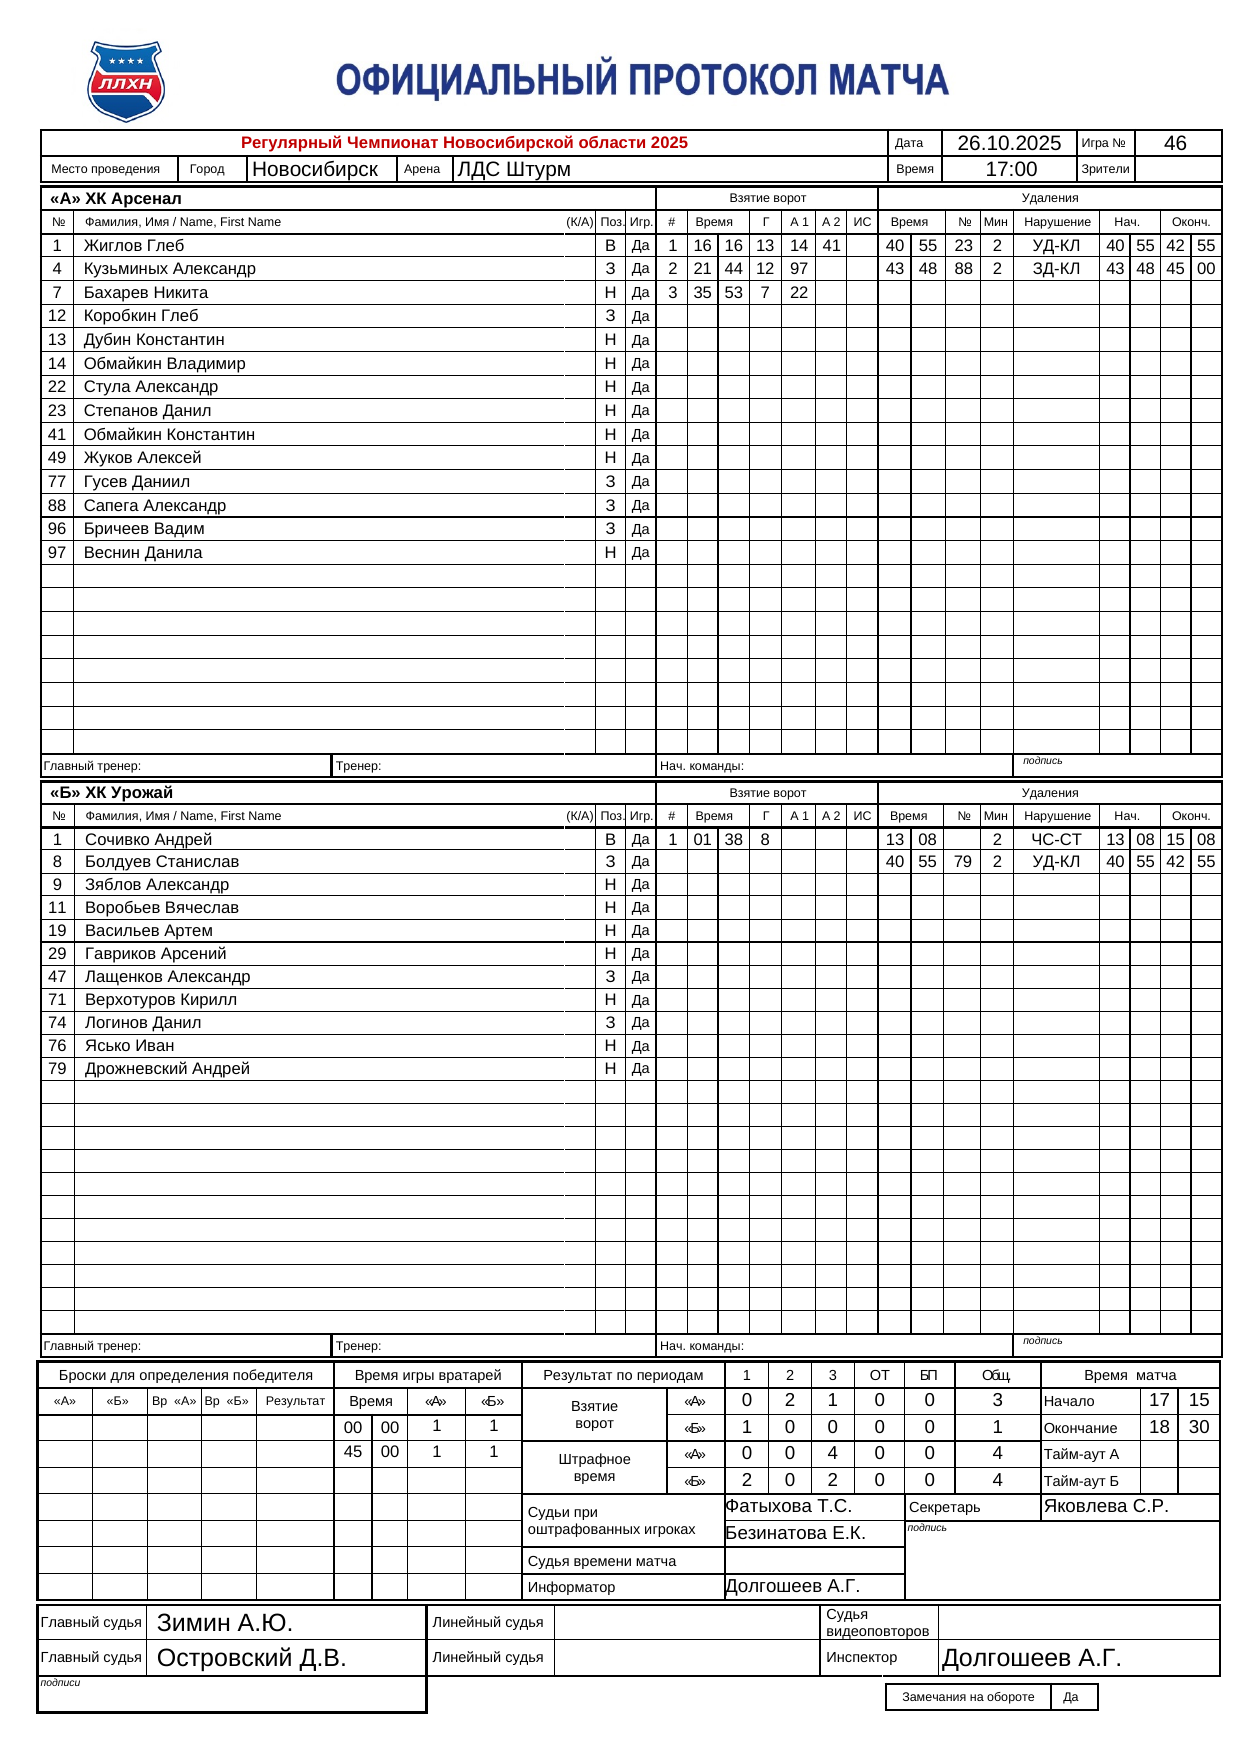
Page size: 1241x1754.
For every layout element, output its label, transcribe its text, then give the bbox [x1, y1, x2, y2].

table_cell [912, 281, 945, 303]
table_cell Судья видеоповторов [821, 1606, 938, 1639]
table_cell [912, 896, 943, 918]
table_cell [1131, 1127, 1160, 1149]
table_cell [879, 730, 910, 753]
table_cell [1100, 1196, 1129, 1218]
table_cell [847, 874, 877, 895]
table_cell 14 [782, 235, 815, 256]
table_cell [1014, 1242, 1099, 1264]
table_cell [1192, 730, 1221, 753]
table_cell [879, 612, 910, 634]
table_cell [782, 683, 815, 706]
table_cell [719, 1265, 749, 1287]
table_cell 14 [42, 352, 73, 374]
table_cell [782, 966, 815, 987]
table_cell [565, 1104, 595, 1126]
table_cell [688, 730, 717, 753]
table_cell [879, 966, 910, 987]
table_cell [879, 1104, 910, 1126]
table_cell [1131, 683, 1160, 706]
table_cell [1131, 1012, 1160, 1033]
table_cell [946, 423, 980, 445]
table_header 2 [769, 1363, 811, 1387]
table_cell 55 [1131, 850, 1160, 872]
table_cell [596, 1081, 625, 1103]
table_cell [816, 281, 846, 303]
table_cell [1192, 989, 1221, 1011]
table_cell 55 [1192, 850, 1221, 872]
table_cell [912, 565, 945, 587]
table_cell Линейный судья [428, 1640, 554, 1675]
picture [5, 28, 1179, 129]
table_cell Г [750, 805, 781, 826]
table_cell [1014, 920, 1099, 941]
table_cell [847, 565, 877, 587]
table_cell [42, 1127, 74, 1149]
table_cell [782, 989, 815, 1011]
table_cell [879, 1035, 910, 1057]
table_cell УД-КЛ [1014, 850, 1099, 872]
table_cell [1014, 494, 1099, 516]
table_cell [148, 1547, 201, 1573]
table_cell Вр «Б» [202, 1389, 256, 1413]
table_cell [981, 376, 1013, 398]
table_cell [466, 1494, 521, 1520]
table_cell [750, 920, 781, 941]
table_cell [1014, 1035, 1099, 1057]
table_cell Островский Д.В. [147, 1640, 425, 1675]
table_cell [565, 966, 595, 987]
table_cell [657, 305, 687, 327]
table_cell Тренер: [333, 1335, 655, 1356]
table_cell [981, 281, 1013, 303]
table_cell [750, 423, 781, 445]
table_cell [1192, 281, 1221, 303]
table_cell [565, 1242, 595, 1264]
table_cell [750, 328, 781, 351]
table_cell Да [626, 943, 655, 964]
table_cell [719, 943, 749, 964]
table_cell [202, 1574, 256, 1599]
table_cell [719, 328, 749, 351]
table_cell [946, 494, 980, 516]
table_cell [1014, 896, 1099, 918]
table_cell 53 [719, 281, 749, 303]
table_cell [688, 896, 717, 918]
table_cell [1131, 707, 1160, 729]
table_cell [879, 683, 910, 706]
table_header БП [905, 1363, 954, 1387]
table_cell Мин [981, 805, 1013, 826]
table_cell [782, 1035, 815, 1057]
table_cell [981, 494, 1013, 516]
table_cell Да [626, 376, 655, 398]
table_cell [782, 1288, 815, 1310]
table_cell [782, 1265, 815, 1287]
table_cell 55 [1192, 235, 1221, 256]
table_cell [1131, 423, 1160, 445]
table_cell [981, 423, 1013, 445]
table_cell [1192, 470, 1221, 493]
table_cell 48 [912, 257, 945, 280]
table_cell [688, 588, 717, 611]
table_header Результат по периодам [523, 1363, 724, 1387]
table_cell [1192, 636, 1221, 658]
table_cell [981, 305, 1013, 327]
table_cell 0 [905, 1415, 954, 1440]
table_cell [912, 1219, 943, 1241]
table_cell [565, 588, 595, 611]
table_cell [1100, 588, 1129, 611]
table_cell [719, 1081, 749, 1103]
table_cell [750, 1288, 781, 1310]
table_cell А 1 [782, 805, 815, 826]
table_cell [657, 518, 687, 540]
table_cell [1100, 659, 1129, 682]
table_cell [1161, 1242, 1190, 1264]
table_cell [750, 1196, 781, 1218]
table_cell [1161, 683, 1190, 706]
table_cell [912, 518, 945, 540]
table_cell [1131, 1058, 1160, 1079]
table_cell [555, 1606, 819, 1639]
table_cell Обмайкин Владимир [74, 352, 564, 374]
table_cell [74, 730, 564, 753]
table_cell 4 [42, 257, 73, 280]
table_cell [782, 328, 815, 351]
table_cell [750, 896, 781, 918]
table_cell [373, 1468, 407, 1493]
table_cell [565, 281, 595, 303]
table_cell [879, 896, 910, 918]
table_cell [1161, 352, 1190, 374]
table_cell 13 [879, 829, 910, 849]
table_cell [782, 1242, 815, 1264]
table_cell [944, 896, 980, 918]
table_cell [719, 1311, 749, 1333]
table_cell Н [596, 352, 625, 374]
table_cell [782, 1012, 815, 1033]
table_cell [847, 829, 877, 849]
table_header Взятие ворот [657, 188, 877, 209]
table_cell [1192, 1058, 1221, 1079]
table_cell [1014, 1288, 1099, 1310]
table_cell [879, 1265, 910, 1287]
table_cell [912, 707, 945, 729]
table_cell [626, 1288, 655, 1310]
table_cell [688, 874, 717, 895]
table_cell [148, 1574, 201, 1599]
table_cell [626, 730, 655, 753]
table_cell [335, 1574, 371, 1599]
table_cell [373, 1494, 407, 1520]
table_header Броски для определения победителя [39, 1363, 333, 1387]
table_header 46 [1136, 131, 1221, 155]
table_cell Новосибирск [248, 157, 396, 181]
table_cell [688, 399, 717, 422]
table_header Дата [889, 131, 941, 155]
table_cell [847, 1173, 877, 1195]
table_cell [657, 1150, 687, 1172]
table_cell [944, 1012, 980, 1033]
table_cell [847, 659, 877, 682]
table_cell [981, 1104, 1013, 1126]
table_cell [750, 1219, 781, 1241]
table_cell [565, 636, 595, 658]
table_cell [74, 612, 564, 634]
table_cell [782, 730, 815, 753]
table_cell [74, 588, 564, 611]
table_cell Гавриков Арсений [75, 943, 564, 964]
table_cell [688, 636, 717, 658]
table_cell [565, 1081, 595, 1103]
table_cell [1131, 730, 1160, 753]
table_cell [719, 1288, 749, 1310]
table_cell [782, 896, 815, 918]
table_cell ЧС-СТ [1014, 829, 1099, 849]
table_cell [719, 636, 749, 658]
table_cell [816, 423, 846, 445]
table_cell Да [626, 328, 655, 351]
table_cell 48 [1131, 257, 1160, 280]
table_cell [74, 707, 564, 729]
table_cell 0 [905, 1468, 954, 1493]
table_cell Фамилия, Имя / Name, First Name [75, 805, 565, 826]
table_cell [1100, 1058, 1129, 1079]
table_cell [688, 565, 717, 587]
table_cell [1131, 328, 1160, 351]
table_cell [335, 1494, 371, 1520]
table_cell [750, 1012, 781, 1033]
table_cell 1 [726, 1415, 768, 1440]
table_cell [1161, 399, 1190, 422]
table_cell 08 [912, 829, 943, 849]
table_cell [626, 1150, 655, 1172]
table_cell «Б » [466, 1389, 521, 1413]
table_cell [847, 920, 877, 941]
table_cell [565, 874, 595, 895]
table_cell [1014, 376, 1099, 398]
table_cell Да [626, 399, 655, 422]
table_cell [879, 1242, 910, 1264]
table_cell [912, 541, 945, 564]
table_cell [373, 1574, 407, 1599]
table_cell [847, 989, 877, 1011]
table_cell Степанов Данил [74, 399, 564, 422]
table_cell [1192, 446, 1221, 469]
table_cell Сапега Александр [74, 494, 564, 516]
table_cell [1161, 1058, 1190, 1079]
table_cell [946, 636, 980, 658]
table_cell [657, 1173, 687, 1195]
table_header Регулярный Чемпионат Новосибирской области 2025 [42, 131, 887, 155]
table_cell [1100, 1081, 1129, 1103]
table_cell [75, 1081, 564, 1103]
table_cell [657, 1081, 687, 1103]
table_cell [750, 305, 781, 327]
table_cell [946, 565, 980, 587]
table_cell [42, 659, 73, 682]
table_cell [1161, 423, 1190, 445]
table_cell Н [596, 1035, 625, 1057]
table_cell [42, 1288, 74, 1310]
table_cell [719, 1058, 749, 1079]
table_cell [1161, 305, 1190, 327]
table_cell [657, 494, 687, 516]
table_cell [688, 989, 717, 1011]
table_cell Н [596, 874, 625, 895]
table_cell [782, 874, 815, 895]
table_cell Да [626, 989, 655, 1011]
table_cell [912, 494, 945, 516]
table_header Общ. [956, 1363, 1040, 1387]
table_cell [912, 636, 945, 658]
table_cell Оконч. [1161, 211, 1221, 233]
table_cell [912, 1150, 943, 1172]
table_cell [565, 470, 595, 493]
table_cell 16 [719, 235, 749, 256]
table_cell [719, 659, 749, 682]
table_cell 23 [42, 399, 73, 422]
table_cell Игр. [626, 805, 655, 826]
table_cell [750, 565, 781, 587]
table_cell 55 [1131, 235, 1160, 256]
table_cell [750, 1311, 781, 1333]
table_cell [1192, 1219, 1221, 1241]
table_cell 1 [42, 829, 74, 849]
table_cell [657, 541, 687, 564]
table_cell [42, 683, 73, 706]
table_cell 0 [855, 1415, 904, 1440]
table_cell [719, 541, 749, 564]
table_cell «А» [668, 1389, 724, 1413]
table_cell 79 [944, 850, 980, 872]
table_cell [981, 1288, 1013, 1310]
table_cell [1161, 707, 1190, 729]
table_header ОТ [855, 1363, 904, 1387]
table_cell [565, 896, 595, 918]
table_cell [912, 1173, 943, 1195]
table_cell [1014, 1012, 1099, 1033]
table_cell Фатыхова Т.С. [726, 1495, 904, 1520]
table_cell [1131, 1265, 1160, 1287]
table_cell [657, 352, 687, 374]
table_cell [657, 896, 687, 918]
table_cell [626, 1127, 655, 1149]
table_cell Время [688, 805, 749, 826]
table_cell 0 [726, 1442, 768, 1467]
table_cell 40 [879, 235, 910, 256]
table_cell [1192, 920, 1221, 941]
table_cell Н [596, 423, 625, 445]
table_header Взятие ворот [657, 783, 877, 803]
table_cell [42, 588, 73, 611]
table_cell Болдуев Станислав [75, 850, 564, 872]
table_cell Зяблов Александр [75, 874, 564, 895]
table_cell [719, 874, 749, 895]
table_cell Лащенков Александр [75, 966, 564, 987]
table_cell [1014, 943, 1099, 964]
table_cell [688, 1058, 717, 1079]
table_cell [565, 376, 595, 398]
table_cell [1192, 1081, 1221, 1103]
table_cell Главный тренер: [42, 1335, 330, 1356]
table_cell 23 [946, 235, 980, 256]
table_cell [750, 518, 781, 540]
table_cell [750, 1104, 781, 1126]
table_cell [816, 1035, 846, 1057]
table_cell [75, 1219, 564, 1241]
table_cell [42, 612, 73, 634]
table_cell [816, 989, 846, 1011]
table_cell [93, 1574, 147, 1599]
table_cell [782, 565, 815, 587]
table_cell [944, 1035, 980, 1057]
table_cell [657, 1196, 687, 1218]
table_cell [879, 1081, 910, 1103]
table_cell Поз. [596, 211, 625, 233]
table_cell [1161, 1173, 1190, 1195]
table_cell [1161, 874, 1190, 895]
table_cell [981, 1150, 1013, 1172]
table_cell [1014, 636, 1099, 658]
table_cell [555, 1640, 819, 1675]
table_cell [750, 470, 781, 493]
table_cell [657, 612, 687, 634]
table_cell 1 [657, 829, 687, 849]
table_cell [750, 1127, 781, 1149]
table_cell [1131, 352, 1160, 374]
table_cell 41 [816, 235, 846, 256]
table_cell [75, 1150, 564, 1172]
table_cell [565, 1311, 595, 1333]
table_cell [257, 1441, 333, 1467]
table_cell [912, 1196, 943, 1218]
table_cell [657, 707, 687, 729]
table_cell [74, 683, 564, 706]
table_cell [1161, 518, 1190, 540]
table_cell [657, 1265, 687, 1287]
table_cell Долгошеев А.Г. [939, 1640, 1219, 1675]
table_cell [202, 1547, 256, 1573]
table_cell 08 [1192, 829, 1221, 849]
table_cell [816, 1311, 846, 1333]
table_cell подпись [906, 1522, 1219, 1599]
table_cell [626, 612, 655, 634]
table_cell [946, 470, 980, 493]
table_cell [847, 1035, 877, 1057]
table_cell [1100, 874, 1129, 895]
table_cell [75, 1127, 564, 1149]
table_cell [1014, 281, 1099, 303]
table_cell [466, 1468, 521, 1493]
table_cell [75, 1173, 564, 1195]
table_cell [596, 636, 625, 658]
table_cell [944, 943, 980, 964]
table_cell (К/А) [565, 805, 595, 826]
table_cell [847, 352, 877, 374]
table_cell [596, 612, 625, 634]
table_cell Н [596, 943, 625, 964]
table_cell [946, 446, 980, 469]
table_cell 88 [946, 257, 980, 280]
table_cell [912, 376, 945, 398]
table_cell [42, 1311, 74, 1333]
table_cell [1131, 399, 1160, 422]
table_cell [1099, 1682, 1220, 1711]
table_cell [816, 494, 846, 516]
table_cell [565, 612, 595, 634]
table_cell [373, 1547, 407, 1573]
table_cell [816, 588, 846, 611]
table_cell Главный судья [39, 1640, 146, 1675]
table_cell [750, 1173, 781, 1195]
table_cell [148, 1441, 201, 1467]
table_cell [148, 1521, 201, 1546]
table_cell Да [626, 446, 655, 469]
table_cell Время [879, 211, 945, 233]
table_cell [688, 1288, 717, 1310]
table_cell «А» [39, 1389, 92, 1413]
table_cell [1014, 1058, 1099, 1079]
table_cell [565, 399, 595, 422]
table_cell [42, 1196, 74, 1218]
table_cell [596, 707, 625, 729]
table_cell [373, 1521, 407, 1546]
table_cell [596, 588, 625, 611]
table_cell [596, 1173, 625, 1195]
table_cell [847, 1288, 877, 1310]
table_cell [1100, 1173, 1129, 1195]
table_cell [1014, 305, 1099, 327]
table_cell [879, 352, 910, 374]
table_cell [750, 376, 781, 398]
table_cell [1100, 518, 1129, 540]
table_cell [1161, 1196, 1190, 1218]
table_cell [688, 850, 717, 872]
table_cell [1161, 1012, 1190, 1033]
table_cell [912, 683, 945, 706]
table_cell [1100, 541, 1129, 564]
table_cell [626, 636, 655, 658]
table_cell [912, 1288, 943, 1310]
table_cell [1014, 565, 1099, 587]
table_cell [816, 352, 846, 374]
table_cell [981, 588, 1013, 611]
table_cell [565, 423, 595, 445]
table_cell 96 [42, 518, 73, 540]
table_cell Гусев Даниил [74, 470, 564, 493]
table_cell [626, 1311, 655, 1333]
table_cell [847, 1081, 877, 1103]
table_cell [1192, 1104, 1221, 1126]
table_cell [1192, 1127, 1221, 1149]
table_cell [816, 1265, 846, 1287]
table_cell [816, 612, 846, 634]
table_cell [1161, 730, 1190, 753]
table_cell 13 [42, 328, 73, 351]
table_cell [1161, 541, 1190, 564]
table_cell А 2 [816, 211, 846, 233]
table_cell [1100, 612, 1129, 634]
table_cell [946, 399, 980, 422]
table_cell [42, 636, 73, 658]
table_cell [148, 1416, 201, 1440]
table_cell [879, 494, 910, 516]
table_cell [1100, 1150, 1129, 1172]
table_cell [1131, 1150, 1160, 1172]
table_cell [847, 683, 877, 706]
table_cell [719, 850, 749, 872]
table_cell [816, 1081, 846, 1103]
table_cell [782, 943, 815, 964]
table_cell [1100, 989, 1129, 1011]
table_cell Линейный судья [428, 1606, 554, 1639]
table_cell [1100, 352, 1129, 374]
table_cell [719, 494, 749, 516]
table_cell [1192, 896, 1221, 918]
table_cell [1192, 707, 1221, 729]
table_cell [657, 874, 687, 895]
table_cell Время [688, 211, 749, 233]
table_cell [847, 588, 877, 611]
table_cell [816, 257, 846, 280]
table_cell [596, 1288, 625, 1310]
table_cell [782, 659, 815, 682]
table_cell [565, 1288, 595, 1310]
table_cell [565, 565, 595, 587]
table_cell [657, 399, 687, 422]
table_cell [944, 874, 980, 895]
table_cell [912, 1081, 943, 1103]
table_cell [816, 707, 846, 729]
table_cell [816, 1196, 846, 1218]
table_cell [981, 730, 1013, 753]
table_cell [981, 1058, 1013, 1079]
table_header 26.10.2025 [943, 131, 1076, 155]
table_cell [816, 446, 846, 469]
table_cell Да [626, 1012, 655, 1033]
table_cell [688, 1219, 717, 1241]
table_cell [565, 683, 595, 706]
table_cell [981, 328, 1013, 351]
table_cell [1192, 1035, 1221, 1057]
table_cell [782, 1127, 815, 1149]
table_cell [688, 1127, 717, 1149]
table_cell [565, 850, 595, 872]
table_cell Поз. [596, 805, 625, 826]
table_cell [408, 1574, 465, 1599]
table_cell Дубин Константин [74, 328, 564, 351]
table_cell 55 [912, 235, 945, 256]
table_cell Н [596, 541, 625, 564]
table_cell [1014, 1081, 1099, 1103]
table_cell [981, 565, 1013, 587]
table_cell [912, 1012, 943, 1033]
table_cell [816, 1219, 846, 1241]
table_cell [408, 1521, 465, 1546]
table_cell [719, 1219, 749, 1241]
table_cell Да [626, 874, 655, 895]
table_cell [719, 1035, 749, 1057]
table_cell [466, 1574, 521, 1599]
table_cell [39, 1547, 92, 1573]
table_cell [847, 1219, 877, 1241]
table_cell [944, 966, 980, 987]
table_cell «Б» [93, 1389, 147, 1413]
table_cell [912, 1127, 943, 1149]
table_cell [1192, 659, 1221, 682]
table_cell Тренер: [333, 755, 655, 776]
table_cell Да [626, 966, 655, 987]
table_cell Н [596, 989, 625, 1011]
table_cell [657, 1104, 687, 1126]
table_cell [1161, 281, 1190, 303]
table_cell [688, 518, 717, 540]
table_cell Да [626, 829, 655, 849]
table_cell 1 [466, 1416, 521, 1440]
table_cell 1 [42, 235, 73, 256]
table_cell [944, 1127, 980, 1149]
table_cell [1131, 1081, 1160, 1103]
table_cell [42, 1081, 74, 1103]
table_cell [1131, 518, 1160, 540]
table_cell [688, 612, 717, 634]
table_cell [1014, 683, 1099, 706]
table_cell Нарушение [1014, 805, 1099, 826]
table_cell [782, 588, 815, 611]
table_cell [1100, 446, 1129, 469]
table_cell Тайм-аут А [1042, 1441, 1140, 1467]
table_cell Информатор [523, 1575, 724, 1599]
table_cell [912, 874, 943, 895]
table_cell [816, 1127, 846, 1149]
table_cell В [596, 235, 625, 256]
table_cell В [596, 829, 625, 849]
table_cell [782, 1311, 815, 1333]
table_cell 43 [879, 257, 910, 280]
table_cell Нач. команды: [657, 1335, 1012, 1356]
table_cell [565, 943, 595, 964]
table_cell Обмайкин Константин [74, 423, 564, 445]
table_cell [847, 1127, 877, 1149]
table_cell [750, 494, 781, 516]
table_cell [816, 896, 846, 918]
table_cell «А» [668, 1442, 724, 1467]
table_cell [1179, 1468, 1219, 1493]
table_header Игра № [1078, 131, 1134, 155]
table_cell [1179, 1441, 1219, 1467]
table_cell [946, 683, 980, 706]
table_cell 0 [769, 1442, 811, 1467]
table_cell Бахарев Никита [74, 281, 564, 303]
table_cell [1100, 1288, 1129, 1310]
table_cell [688, 943, 717, 964]
table_cell [1131, 874, 1160, 895]
table_cell [657, 588, 687, 611]
table_cell 88 [42, 494, 73, 516]
table_cell [335, 1468, 371, 1493]
table_cell З [596, 470, 625, 493]
table_cell [847, 494, 877, 516]
table_cell [565, 305, 595, 327]
table_cell Коробкин Глеб [74, 305, 564, 327]
table_cell [816, 874, 846, 895]
table_cell 17:00 [943, 157, 1076, 181]
table_cell 77 [42, 470, 73, 493]
table_cell [944, 920, 980, 941]
table_cell ИС [847, 805, 877, 826]
table_cell [782, 636, 815, 658]
table_cell [257, 1468, 333, 1493]
table_cell [1161, 376, 1190, 398]
table_cell [981, 1035, 1013, 1057]
table_cell [939, 1606, 1219, 1639]
table_cell [750, 352, 781, 374]
table_cell [782, 612, 815, 634]
table_cell 1 [956, 1415, 1040, 1440]
table_cell [879, 1058, 910, 1079]
table_cell [565, 328, 595, 351]
table_header «Б» ХК Урожай [42, 783, 655, 803]
table_cell [879, 423, 910, 445]
table_cell [1192, 1150, 1221, 1172]
table_cell [688, 305, 717, 327]
table_cell [565, 257, 595, 280]
table_cell [750, 612, 781, 634]
table_cell [1100, 376, 1129, 398]
table_cell [688, 470, 717, 493]
table_cell [750, 966, 781, 987]
table_cell [912, 989, 943, 1011]
table_cell [657, 989, 687, 1011]
table_cell [782, 850, 815, 872]
table_cell [847, 707, 877, 729]
table_cell [726, 1548, 904, 1573]
table_cell [565, 1265, 595, 1287]
table_cell [912, 399, 945, 422]
table_cell [981, 518, 1013, 540]
table_cell [750, 636, 781, 658]
table_cell [750, 1265, 781, 1287]
table_cell [93, 1494, 147, 1520]
table_cell [879, 659, 910, 682]
table_cell подписи [39, 1677, 425, 1711]
table_cell [596, 730, 625, 753]
table_cell Н [596, 399, 625, 422]
table_cell [39, 1574, 92, 1599]
table_cell 0 [769, 1415, 811, 1440]
table_cell [912, 305, 945, 327]
table_cell [565, 1127, 595, 1149]
table_cell 00 [1192, 257, 1221, 280]
table_cell [596, 1150, 625, 1172]
table_cell [847, 257, 877, 280]
table_cell [42, 730, 73, 753]
table_cell [750, 1058, 781, 1079]
table_cell [335, 1521, 371, 1546]
table_cell [657, 1219, 687, 1241]
table_cell 45 [335, 1441, 371, 1467]
table_cell Оконч. [1161, 805, 1221, 826]
table_cell [1100, 1311, 1129, 1333]
table_cell ЛДС Штурм [454, 157, 887, 181]
table_cell [719, 446, 749, 469]
table_cell [981, 541, 1013, 564]
table_cell [565, 352, 595, 374]
table_cell [879, 1311, 910, 1333]
table_cell [719, 1196, 749, 1218]
table_cell 47 [42, 966, 74, 987]
table_cell З [596, 494, 625, 516]
table_cell [688, 423, 717, 445]
table_cell 2 [981, 850, 1013, 872]
table_cell [1014, 1219, 1099, 1241]
table_cell [1161, 1311, 1190, 1333]
table_cell [981, 683, 1013, 706]
table_cell [1100, 636, 1129, 658]
table_cell 2 [657, 257, 687, 280]
table_cell [1100, 1265, 1129, 1287]
table_cell 1 [812, 1389, 854, 1413]
table_cell [1100, 1219, 1129, 1241]
table_cell [816, 518, 846, 540]
table_cell [688, 1173, 717, 1195]
table_cell [879, 588, 910, 611]
table_cell [879, 328, 910, 351]
table_cell [816, 1173, 846, 1195]
table_cell Да [626, 920, 655, 941]
table_cell [1131, 281, 1160, 303]
table_cell [879, 874, 910, 895]
table_cell [1100, 305, 1129, 327]
table_cell [719, 989, 749, 1011]
table_cell [981, 874, 1013, 895]
table_cell [944, 1265, 980, 1287]
table_cell [816, 399, 846, 422]
table_cell [565, 518, 595, 540]
table_cell [1192, 541, 1221, 564]
table_cell [847, 1311, 877, 1333]
table_cell [879, 1219, 910, 1241]
table_cell 17 [1141, 1389, 1177, 1413]
table_cell [1161, 659, 1190, 682]
table_cell [719, 1012, 749, 1033]
table_cell [1100, 1012, 1129, 1033]
table_cell [565, 1150, 595, 1172]
table_cell [688, 352, 717, 374]
table_cell Мин [981, 211, 1013, 233]
table_cell [944, 989, 980, 1011]
table_cell [879, 376, 910, 398]
table_cell [879, 920, 910, 941]
table_cell [1131, 588, 1160, 611]
table_cell [750, 1081, 781, 1103]
table_cell 4 [812, 1442, 854, 1467]
table_cell [816, 305, 846, 327]
table_cell Главный судья [39, 1606, 146, 1639]
table_header Время матча [1042, 1363, 1219, 1387]
table_cell Да [626, 896, 655, 918]
table_cell [39, 1416, 92, 1440]
table_cell [981, 352, 1013, 374]
table_cell Зимин А.Ю. [147, 1606, 425, 1639]
table_cell [981, 1242, 1013, 1264]
table_cell [879, 541, 910, 564]
table_cell [847, 1150, 877, 1172]
table_cell Начало [1042, 1389, 1140, 1413]
table_cell [1100, 423, 1129, 445]
table_cell [74, 565, 564, 587]
table_cell [981, 966, 1013, 987]
table_cell [75, 1196, 564, 1218]
table_cell [1131, 1104, 1160, 1126]
table_cell 12 [42, 305, 73, 327]
table_cell [944, 1173, 980, 1195]
table_cell 01 [688, 829, 717, 849]
table_cell [750, 399, 781, 422]
table_cell [912, 1242, 943, 1264]
table_cell [74, 636, 564, 658]
table_cell 76 [42, 1035, 74, 1057]
table_cell [944, 1104, 980, 1126]
table_cell [719, 423, 749, 445]
table_cell [202, 1521, 256, 1546]
table_cell [688, 1150, 717, 1172]
table_cell [782, 1081, 815, 1103]
table_cell [946, 281, 980, 303]
table_cell [946, 305, 980, 327]
table_cell [688, 1081, 717, 1103]
table_cell [1192, 1242, 1221, 1264]
table_cell [1100, 920, 1129, 941]
table_cell [257, 1547, 333, 1573]
table_cell [1014, 612, 1099, 634]
table_cell [944, 1242, 980, 1264]
table_cell [879, 1012, 910, 1033]
table_cell [883, 1677, 1220, 1681]
table_cell 0 [855, 1389, 904, 1413]
table_cell [148, 1494, 201, 1520]
table_cell 44 [719, 257, 749, 280]
table_cell [688, 1242, 717, 1264]
table_cell 15 [1161, 829, 1190, 849]
table_cell ИС [847, 211, 877, 233]
table_cell [981, 470, 1013, 493]
table_cell [1131, 612, 1160, 634]
table_cell [847, 446, 877, 469]
table_cell [782, 1219, 815, 1241]
table_cell [408, 1547, 465, 1573]
table_cell [39, 1441, 92, 1467]
table_cell [626, 565, 655, 587]
table_cell [1192, 328, 1221, 351]
table_cell [847, 966, 877, 987]
table_cell [93, 1441, 147, 1467]
table_cell 12 [750, 257, 781, 280]
table_cell 2 [981, 235, 1013, 256]
table_cell [879, 518, 910, 540]
table_cell [719, 707, 749, 729]
table_cell [719, 588, 749, 611]
table_cell Да [626, 281, 655, 303]
table_cell [1192, 423, 1221, 445]
table_cell 7 [750, 281, 781, 303]
table_cell [782, 1058, 815, 1079]
table_cell [1161, 920, 1190, 941]
table_cell [981, 1173, 1013, 1195]
table_cell Н [596, 281, 625, 303]
table_cell [565, 1012, 595, 1033]
table_cell 13 [1100, 829, 1129, 849]
table_cell [1100, 1127, 1129, 1149]
table_cell [816, 1058, 846, 1079]
table_cell подпись [1014, 1335, 1221, 1356]
table_cell [1100, 1242, 1129, 1264]
table_cell [565, 1058, 595, 1079]
table_cell [816, 470, 846, 493]
table_cell [1100, 1035, 1129, 1057]
table_cell [688, 541, 717, 564]
table_cell 97 [782, 257, 815, 280]
table_cell [719, 1173, 749, 1195]
table_cell [688, 1035, 717, 1057]
table_cell [93, 1521, 147, 1546]
table_cell Н [596, 376, 625, 398]
table_cell [847, 896, 877, 918]
table_cell 18 [1141, 1415, 1177, 1440]
table_cell [596, 659, 625, 682]
table_cell [981, 989, 1013, 1011]
table_cell 40 [879, 850, 910, 872]
table_cell Зрители [1078, 157, 1134, 181]
table_cell 0 [726, 1389, 768, 1413]
table_cell Г [750, 211, 781, 233]
table_cell [847, 518, 877, 540]
table_cell [1131, 305, 1160, 327]
table_cell [565, 989, 595, 1011]
table_cell [847, 730, 877, 753]
table_cell 49 [42, 446, 73, 469]
table_cell [1014, 588, 1099, 611]
table_cell [688, 1012, 717, 1033]
table_cell Н [596, 446, 625, 469]
table_cell [1131, 896, 1160, 918]
table_cell 2 [812, 1468, 854, 1493]
table_cell [75, 1265, 564, 1287]
table_cell [750, 943, 781, 964]
table_cell Взятие ворот [523, 1389, 666, 1440]
table_cell [1192, 874, 1221, 895]
table_cell [719, 730, 749, 753]
table_cell [1131, 376, 1160, 398]
table_cell [879, 565, 910, 587]
table_cell [750, 730, 781, 753]
table_cell [847, 470, 877, 493]
table_cell [688, 494, 717, 516]
table_cell 1 [408, 1441, 465, 1467]
table_cell [1161, 943, 1190, 964]
table_cell [912, 1311, 943, 1333]
table_cell 42 [1161, 235, 1190, 256]
table_cell [946, 376, 980, 398]
table_cell [1161, 470, 1190, 493]
table_cell [879, 636, 910, 658]
table_cell [565, 1173, 595, 1195]
table_cell [981, 636, 1013, 658]
table_cell [42, 565, 73, 587]
table_cell [1192, 943, 1221, 964]
table_cell [847, 1242, 877, 1264]
table_cell [1014, 1173, 1099, 1195]
table_cell [75, 1104, 564, 1126]
table_cell 0 [905, 1442, 954, 1467]
table_cell [879, 305, 910, 327]
table_cell [1014, 328, 1099, 351]
table_cell [816, 636, 846, 658]
table_cell [657, 1311, 687, 1333]
table_cell [879, 399, 910, 422]
table_cell 3 [956, 1389, 1040, 1413]
table_cell [946, 541, 980, 564]
table_cell [657, 636, 687, 658]
table_cell [1014, 659, 1099, 682]
table_cell [879, 1196, 910, 1218]
table_cell [626, 1219, 655, 1241]
table_cell Нач. [1100, 805, 1160, 826]
table_cell [688, 1311, 717, 1333]
table_cell [565, 541, 595, 564]
table_cell [944, 1288, 980, 1310]
table_cell [981, 943, 1013, 964]
table_cell [42, 707, 73, 729]
table_cell 40 [1100, 235, 1129, 256]
table_cell [657, 966, 687, 987]
table_cell [981, 659, 1013, 682]
table_cell [750, 683, 781, 706]
table_cell 4 [956, 1468, 1040, 1493]
table_cell [912, 966, 943, 987]
table_cell [912, 423, 945, 445]
table_cell [565, 920, 595, 941]
table_cell [626, 1196, 655, 1218]
table_cell [782, 1104, 815, 1126]
table_cell [981, 1265, 1013, 1287]
table_cell [626, 707, 655, 729]
table_cell [719, 470, 749, 493]
table_cell [688, 683, 717, 706]
table_cell З [596, 850, 625, 872]
table_cell ЗД-КЛ [1014, 257, 1099, 280]
table_cell [944, 1219, 980, 1241]
table_cell 1 [408, 1416, 465, 1440]
table_cell [1192, 588, 1221, 611]
table_header Да [1052, 1685, 1097, 1709]
table_cell [981, 707, 1013, 729]
table_cell [912, 328, 945, 351]
table_cell З [596, 305, 625, 327]
table_cell 2 [981, 257, 1013, 280]
table_cell [688, 707, 717, 729]
table_cell 2 [981, 829, 1013, 849]
table_cell (К/А) [565, 211, 595, 233]
table_cell [1161, 1219, 1190, 1241]
table_cell [847, 1196, 877, 1218]
table_cell [93, 1547, 147, 1573]
table_cell [1100, 943, 1129, 964]
table_cell Яковлева С.Р. [1042, 1495, 1219, 1520]
table_cell [1131, 1219, 1160, 1241]
table_cell Штрафное время [523, 1442, 666, 1493]
table_cell [657, 943, 687, 964]
table_header 1 [726, 1363, 768, 1387]
table_cell [981, 920, 1013, 941]
table_cell № [42, 805, 74, 826]
table_cell [1161, 1104, 1190, 1126]
table_cell [719, 1242, 749, 1264]
table_cell [750, 989, 781, 1011]
table_cell [1014, 730, 1099, 753]
table_cell [1014, 541, 1099, 564]
table_cell [1100, 966, 1129, 987]
table_cell [816, 565, 846, 587]
table_cell [1014, 1127, 1099, 1149]
table_cell [657, 1012, 687, 1033]
table_cell [657, 328, 687, 351]
table_cell [879, 281, 910, 303]
table_cell [1141, 1441, 1177, 1467]
table_cell [946, 707, 980, 729]
table_cell [1161, 446, 1190, 469]
table_cell [1014, 1196, 1099, 1218]
table_cell [1100, 683, 1129, 706]
table_cell [257, 1521, 333, 1546]
table_cell [719, 896, 749, 918]
table_cell 22 [42, 376, 73, 398]
table_cell [782, 494, 815, 516]
table_cell [75, 1311, 564, 1333]
table_cell [1136, 157, 1221, 181]
table_cell [657, 1058, 687, 1079]
table_cell 2 [769, 1389, 811, 1413]
table_cell [912, 1035, 943, 1057]
table_cell [879, 1173, 910, 1195]
table_cell 38 [719, 829, 749, 849]
table_cell подпись [1014, 755, 1221, 776]
table_cell [816, 1242, 846, 1264]
table_cell [596, 1265, 625, 1287]
table_cell [1014, 1265, 1099, 1287]
table_cell [1192, 565, 1221, 587]
table_cell УД-КЛ [1014, 235, 1099, 256]
table_cell [719, 683, 749, 706]
table_cell [912, 352, 945, 374]
table_cell Васильев Артем [75, 920, 564, 941]
table_cell [750, 446, 781, 469]
table_cell [1100, 565, 1129, 587]
table_cell [782, 1173, 815, 1195]
table_cell Время [889, 157, 941, 181]
table_cell [816, 943, 846, 964]
table_cell [1161, 896, 1190, 918]
table_cell [847, 235, 877, 256]
table_cell [1131, 1288, 1160, 1310]
table_cell [847, 281, 877, 303]
table_header «А» ХК Арсенал [42, 188, 655, 209]
table_cell [946, 518, 980, 540]
table_cell [1161, 1288, 1190, 1310]
table_cell [816, 683, 846, 706]
table_cell [1100, 1104, 1129, 1126]
table_cell [1100, 730, 1129, 753]
table_cell [657, 920, 687, 941]
table_cell 1 [466, 1441, 521, 1467]
table_cell [1141, 1468, 1177, 1493]
table_cell 45 [1161, 257, 1190, 280]
table_cell [946, 659, 980, 682]
table_cell Место проведения [42, 157, 177, 181]
table_cell [816, 659, 846, 682]
table_cell [657, 683, 687, 706]
table_cell [565, 1219, 595, 1241]
table_cell [565, 707, 595, 729]
table_cell [816, 328, 846, 351]
table_cell [879, 1288, 910, 1310]
table_cell [1161, 636, 1190, 658]
table_cell 29 [42, 943, 74, 964]
table_cell [202, 1494, 256, 1520]
table_cell [944, 1081, 980, 1103]
table_cell [1192, 1196, 1221, 1218]
table_cell [1100, 896, 1129, 918]
table_cell [750, 588, 781, 611]
table_cell [912, 588, 945, 611]
table_cell [202, 1416, 256, 1440]
table_cell Жуков Алексей [74, 446, 564, 469]
table_cell Игр. [626, 211, 655, 233]
table_cell 7 [42, 281, 73, 303]
table_cell [750, 1035, 781, 1057]
table_cell [750, 850, 781, 872]
table_cell [1014, 1150, 1099, 1172]
table_cell 22 [782, 281, 815, 303]
table_cell Секретарь [906, 1495, 1040, 1520]
table_cell [688, 376, 717, 398]
table_cell Безинатова Е.К. [726, 1521, 904, 1546]
table_cell 1 [657, 235, 687, 256]
table_cell Да [626, 423, 655, 445]
table_cell [1192, 352, 1221, 374]
table_cell [657, 1127, 687, 1149]
table_cell 71 [42, 989, 74, 1011]
table_cell [782, 829, 815, 849]
table_cell [981, 1012, 1013, 1033]
table_cell [847, 541, 877, 564]
table_cell [912, 1265, 943, 1287]
table_cell [565, 730, 595, 753]
table_cell [1100, 328, 1129, 351]
table_cell Результат [257, 1389, 333, 1413]
table_cell З [596, 1012, 625, 1033]
table_cell [912, 920, 943, 941]
table_cell [879, 1150, 910, 1172]
table_cell [719, 518, 749, 540]
table_cell Да [626, 541, 655, 564]
table_cell Время [879, 805, 943, 826]
table_cell 0 [855, 1468, 904, 1493]
table_cell [688, 1104, 717, 1126]
table_cell [1192, 1265, 1221, 1287]
table_cell 0 [905, 1389, 954, 1413]
table_header 3 [812, 1363, 854, 1387]
table_cell 41 [42, 423, 73, 445]
table_cell [1161, 588, 1190, 611]
table_cell Н [596, 896, 625, 918]
table_cell 16 [688, 235, 717, 256]
table_cell [1100, 399, 1129, 422]
table_cell Жиглов Глеб [74, 235, 564, 256]
table_cell Бричеев Вадим [74, 518, 564, 540]
table_cell 0 [855, 1442, 904, 1467]
table_cell Нарушение [1014, 211, 1099, 233]
table_cell [565, 235, 595, 256]
table_cell [39, 1521, 92, 1546]
table_cell Да [626, 352, 655, 374]
table_cell [408, 1468, 465, 1493]
table_cell [879, 1127, 910, 1149]
table_cell Да [626, 235, 655, 256]
table_cell [981, 399, 1013, 422]
table_cell 00 [373, 1441, 407, 1467]
table_cell 79 [42, 1058, 74, 1079]
table_cell [657, 730, 687, 753]
table_cell [879, 470, 910, 493]
table_cell [981, 612, 1013, 634]
table_cell [1014, 874, 1099, 895]
table_cell [1131, 1242, 1160, 1264]
table_cell [782, 518, 815, 540]
table_cell [1192, 683, 1221, 706]
table_cell [719, 966, 749, 987]
table_cell 9 [42, 874, 74, 895]
table_cell [596, 1104, 625, 1126]
table_cell [1192, 1288, 1221, 1310]
table_cell [688, 920, 717, 941]
table_cell [626, 1104, 655, 1126]
table_cell [944, 1150, 980, 1172]
table_cell Н [596, 1058, 625, 1079]
table_cell [847, 850, 877, 872]
table_cell [1161, 328, 1190, 351]
table_cell 15 [1179, 1389, 1219, 1413]
table_cell [1014, 423, 1099, 445]
table_cell [946, 588, 980, 611]
table_cell Да [626, 494, 655, 516]
table_cell [466, 1521, 521, 1546]
table_cell [816, 1012, 846, 1033]
table_cell [719, 920, 749, 941]
table_cell [1131, 943, 1160, 964]
table_cell Сочивко Андрей [75, 829, 564, 849]
table_cell [626, 659, 655, 682]
table_cell [719, 1104, 749, 1126]
table_cell [816, 730, 846, 753]
table_cell [750, 874, 781, 895]
table_cell [719, 399, 749, 422]
table_cell [1161, 494, 1190, 516]
table_cell [74, 659, 564, 682]
table_cell [1161, 565, 1190, 587]
table_cell [1192, 1173, 1221, 1195]
table_cell Нач. команды: [657, 755, 1012, 776]
table_cell [816, 541, 846, 564]
table_cell [944, 1311, 980, 1333]
table_cell [912, 446, 945, 469]
table_cell [1192, 376, 1221, 398]
table_cell [782, 470, 815, 493]
table_cell [1100, 470, 1129, 493]
table_cell [750, 1242, 781, 1264]
table_cell Да [626, 850, 655, 872]
table_cell [782, 541, 815, 564]
table_cell [782, 1150, 815, 1172]
table_cell Логинов Данил [75, 1012, 564, 1033]
table_header Удаления [879, 783, 1221, 803]
table_cell 08 [1131, 829, 1160, 849]
table_cell [847, 636, 877, 658]
table_cell [1131, 565, 1160, 587]
table_cell Да [626, 470, 655, 493]
table_cell «Б» [668, 1415, 724, 1440]
table_cell Верхотуров Кирилл [75, 989, 564, 1011]
table_cell 97 [42, 541, 73, 564]
table_cell Окончание [1042, 1415, 1140, 1440]
table_cell [847, 943, 877, 964]
table_cell [782, 920, 815, 941]
table_cell [1161, 1127, 1190, 1149]
table_cell [879, 943, 910, 964]
table_cell [1131, 541, 1160, 564]
table_cell [782, 707, 815, 729]
table_cell [1014, 470, 1099, 493]
table_cell [912, 730, 945, 753]
table_cell [257, 1416, 333, 1440]
table_cell [1192, 399, 1221, 422]
table_cell [688, 1265, 717, 1287]
table_cell [657, 1242, 687, 1264]
table_cell [75, 1288, 564, 1310]
table_cell [847, 423, 877, 445]
table_cell [335, 1547, 371, 1573]
table_cell [879, 446, 910, 469]
table_cell [93, 1416, 147, 1440]
table_cell Да [626, 518, 655, 540]
table_cell [847, 399, 877, 422]
table_cell [1131, 966, 1160, 987]
table_cell Время [335, 1389, 407, 1413]
table_cell [782, 1196, 815, 1218]
table_cell [1131, 446, 1160, 469]
table_cell 42 [1161, 850, 1190, 872]
table_cell 40 [1100, 850, 1129, 872]
table_header Удаления [879, 188, 1221, 209]
table_cell [1192, 1311, 1221, 1333]
table_cell 13 [750, 235, 781, 256]
table_cell [816, 1104, 846, 1126]
table_cell # [657, 805, 687, 826]
table_cell 4 [956, 1442, 1040, 1467]
table_cell [657, 565, 687, 587]
table_cell [565, 1035, 595, 1057]
table_cell Фамилия, Имя / Name, First Name [74, 211, 565, 233]
table_cell [847, 376, 877, 398]
table_cell З [596, 257, 625, 280]
table_cell [981, 1219, 1013, 1241]
table_cell [847, 612, 877, 634]
table_cell [1161, 1150, 1190, 1172]
table_cell № [944, 805, 980, 826]
table_cell [626, 1265, 655, 1287]
table_cell Инспектор [821, 1640, 938, 1675]
table_cell [782, 376, 815, 398]
table_cell [946, 730, 980, 753]
table_cell [719, 1127, 749, 1149]
table_cell [944, 1196, 980, 1218]
table_cell [1192, 966, 1221, 987]
table_cell Город [179, 157, 246, 181]
table_cell [202, 1441, 256, 1467]
table_cell 2 [726, 1468, 768, 1493]
table_cell [719, 376, 749, 398]
table_cell [626, 588, 655, 611]
table_cell 35 [688, 281, 717, 303]
table_cell [596, 1127, 625, 1149]
table_cell [688, 659, 717, 682]
table_cell [750, 541, 781, 564]
table_cell 8 [750, 829, 781, 849]
table_cell [42, 1265, 74, 1287]
table_cell Нач. [1100, 211, 1160, 233]
table_header Замечания на обороте [887, 1685, 1050, 1709]
table_cell [596, 1242, 625, 1264]
table_cell [912, 659, 945, 682]
table_cell [782, 352, 815, 374]
table_cell [565, 659, 595, 682]
table_cell [816, 1150, 846, 1172]
table_cell [912, 1104, 943, 1126]
table_cell [148, 1468, 201, 1493]
table_header Время игры вратарей [335, 1363, 521, 1387]
table_cell [1100, 494, 1129, 516]
table_cell [1014, 518, 1099, 540]
table_cell [719, 612, 749, 634]
table_cell [847, 1058, 877, 1079]
table_cell [596, 1196, 625, 1218]
table_cell # [657, 211, 687, 233]
table_cell [75, 1242, 564, 1264]
table_cell [1131, 1035, 1160, 1057]
table_cell Да [626, 257, 655, 280]
table_cell [719, 352, 749, 374]
table_cell [466, 1547, 521, 1573]
table_cell [596, 1219, 625, 1241]
table_cell [782, 305, 815, 327]
table_cell № [946, 211, 980, 233]
table_cell Долгошеев А.Г. [726, 1575, 904, 1599]
table_cell [1131, 470, 1160, 493]
table_cell [719, 565, 749, 587]
table_cell [1192, 305, 1221, 327]
table_cell Вр «А» [148, 1389, 201, 1413]
table_cell [39, 1468, 92, 1493]
table_cell Ясько Иван [75, 1035, 564, 1057]
table_cell [626, 1081, 655, 1103]
table_cell [626, 1242, 655, 1264]
table_cell З [596, 518, 625, 540]
table_cell [981, 1196, 1013, 1218]
table_cell [688, 1196, 717, 1218]
table_cell 21 [688, 257, 717, 280]
table_cell [565, 829, 595, 849]
table_cell 00 [373, 1416, 407, 1440]
table_cell [847, 1012, 877, 1033]
table_cell З [596, 966, 625, 987]
table_cell [1014, 966, 1099, 987]
table_cell [1131, 989, 1160, 1011]
table_cell [719, 1150, 749, 1172]
table_cell [816, 920, 846, 941]
table_cell [981, 896, 1013, 918]
table_cell Веснин Данила [74, 541, 564, 564]
table_cell [1014, 1311, 1099, 1333]
table_cell Н [596, 328, 625, 351]
table_cell [944, 1058, 980, 1079]
table_cell 74 [42, 1012, 74, 1033]
table_cell [1131, 636, 1160, 658]
table_cell [626, 683, 655, 706]
table_cell Стула Александр [74, 376, 564, 398]
table_cell [408, 1494, 465, 1520]
table_cell [782, 423, 815, 445]
table_cell [879, 707, 910, 729]
table_cell Да [626, 1058, 655, 1079]
table_cell 19 [42, 920, 74, 941]
table_cell [782, 399, 815, 422]
table_cell [1192, 518, 1221, 540]
table_cell [42, 1173, 74, 1195]
table_cell [816, 1288, 846, 1310]
table_cell Дрожневский Андрей [75, 1058, 564, 1079]
table_cell [257, 1494, 333, 1520]
table_cell Да [626, 305, 655, 327]
table_cell [1161, 1265, 1190, 1287]
table_cell Главный тренер: [42, 755, 330, 776]
table_cell [1161, 989, 1190, 1011]
table_cell [816, 829, 846, 849]
table_cell [596, 1311, 625, 1333]
table_cell [719, 305, 749, 327]
table_cell [750, 659, 781, 682]
table_cell [946, 328, 980, 351]
table_cell Судья времени матча [523, 1548, 724, 1573]
table_cell 43 [1100, 257, 1129, 280]
table_cell [657, 376, 687, 398]
table_cell [688, 328, 717, 351]
table_cell [782, 446, 815, 469]
table_cell Да [626, 1035, 655, 1057]
table_cell [1131, 494, 1160, 516]
table_cell [816, 850, 846, 872]
table_cell [981, 1081, 1013, 1103]
table_cell [981, 1127, 1013, 1149]
table_cell [944, 829, 980, 849]
table_cell [1131, 1196, 1160, 1218]
table_cell [1192, 612, 1221, 634]
table_cell [912, 470, 945, 493]
table_cell 0 [812, 1415, 854, 1440]
table_cell [1014, 1104, 1099, 1126]
table_cell [981, 446, 1013, 469]
table_cell [657, 1035, 687, 1057]
table_cell [946, 612, 980, 634]
table_cell [946, 352, 980, 374]
table_cell Н [596, 920, 625, 941]
table_cell [42, 1242, 74, 1264]
table_cell [657, 850, 687, 872]
table_cell [565, 446, 595, 469]
table_cell [565, 494, 595, 516]
table_cell «Б» [668, 1468, 724, 1493]
table_cell 00 [335, 1416, 371, 1440]
table_cell [847, 305, 877, 327]
table_cell [657, 423, 687, 445]
table_cell [912, 1058, 943, 1079]
table_cell [1161, 1035, 1190, 1057]
table_cell [847, 328, 877, 351]
table_cell [1014, 989, 1099, 1011]
table_cell [912, 612, 945, 634]
table_cell Кузьминых Александр [74, 257, 564, 280]
table_cell [1014, 707, 1099, 729]
table_cell [1192, 494, 1221, 516]
table_cell [816, 966, 846, 987]
table_cell [847, 1265, 877, 1287]
table_cell [1131, 1173, 1160, 1195]
table_cell [1014, 446, 1099, 469]
table_cell [1100, 707, 1129, 729]
table_cell [1014, 352, 1099, 374]
table_cell [879, 989, 910, 1011]
table_cell [42, 1150, 74, 1172]
table_cell А 1 [782, 211, 815, 233]
table_cell Тайм-аут Б [1042, 1468, 1140, 1493]
table_cell [1192, 1012, 1221, 1033]
table_cell Арена [398, 157, 452, 181]
table_cell [1131, 659, 1160, 682]
table_cell [42, 1219, 74, 1241]
table_cell [688, 966, 717, 987]
table_cell [750, 707, 781, 729]
table_cell 3 [657, 281, 687, 303]
table_cell № [42, 211, 73, 233]
table_cell 11 [42, 896, 74, 918]
table_cell [847, 1104, 877, 1126]
table_cell А 2 [816, 805, 846, 826]
table_cell [1161, 612, 1190, 634]
table_cell [657, 470, 687, 493]
table_cell Воробьев Вячеслав [75, 896, 564, 918]
table_cell [750, 1150, 781, 1172]
table_cell 30 [1179, 1415, 1219, 1440]
table_cell [1161, 1081, 1190, 1103]
table_cell [626, 1173, 655, 1195]
table_cell [1161, 966, 1190, 987]
table_cell 55 [912, 850, 943, 872]
table_cell [596, 683, 625, 706]
table_cell [816, 376, 846, 398]
table_cell [565, 1196, 595, 1218]
table_cell [596, 565, 625, 587]
table_cell [93, 1468, 147, 1493]
table_cell [981, 1311, 1013, 1333]
table_cell [657, 446, 687, 469]
table_cell [42, 1104, 74, 1126]
table_cell [688, 446, 717, 469]
table_cell 0 [769, 1468, 811, 1493]
table_cell [1014, 399, 1099, 422]
table_cell «А» [408, 1389, 465, 1413]
table_cell [39, 1494, 92, 1520]
table_cell [257, 1574, 333, 1599]
table_cell 8 [42, 850, 74, 872]
table_cell [1131, 920, 1160, 941]
table_cell [202, 1468, 256, 1493]
table_cell [912, 943, 943, 964]
table_cell [1131, 1311, 1160, 1333]
table_cell Судьи при оштрафованных игроках [523, 1495, 724, 1546]
table_cell [1100, 281, 1129, 303]
table_cell [428, 1677, 882, 1711]
table_cell [657, 1288, 687, 1310]
table_cell [657, 659, 687, 682]
